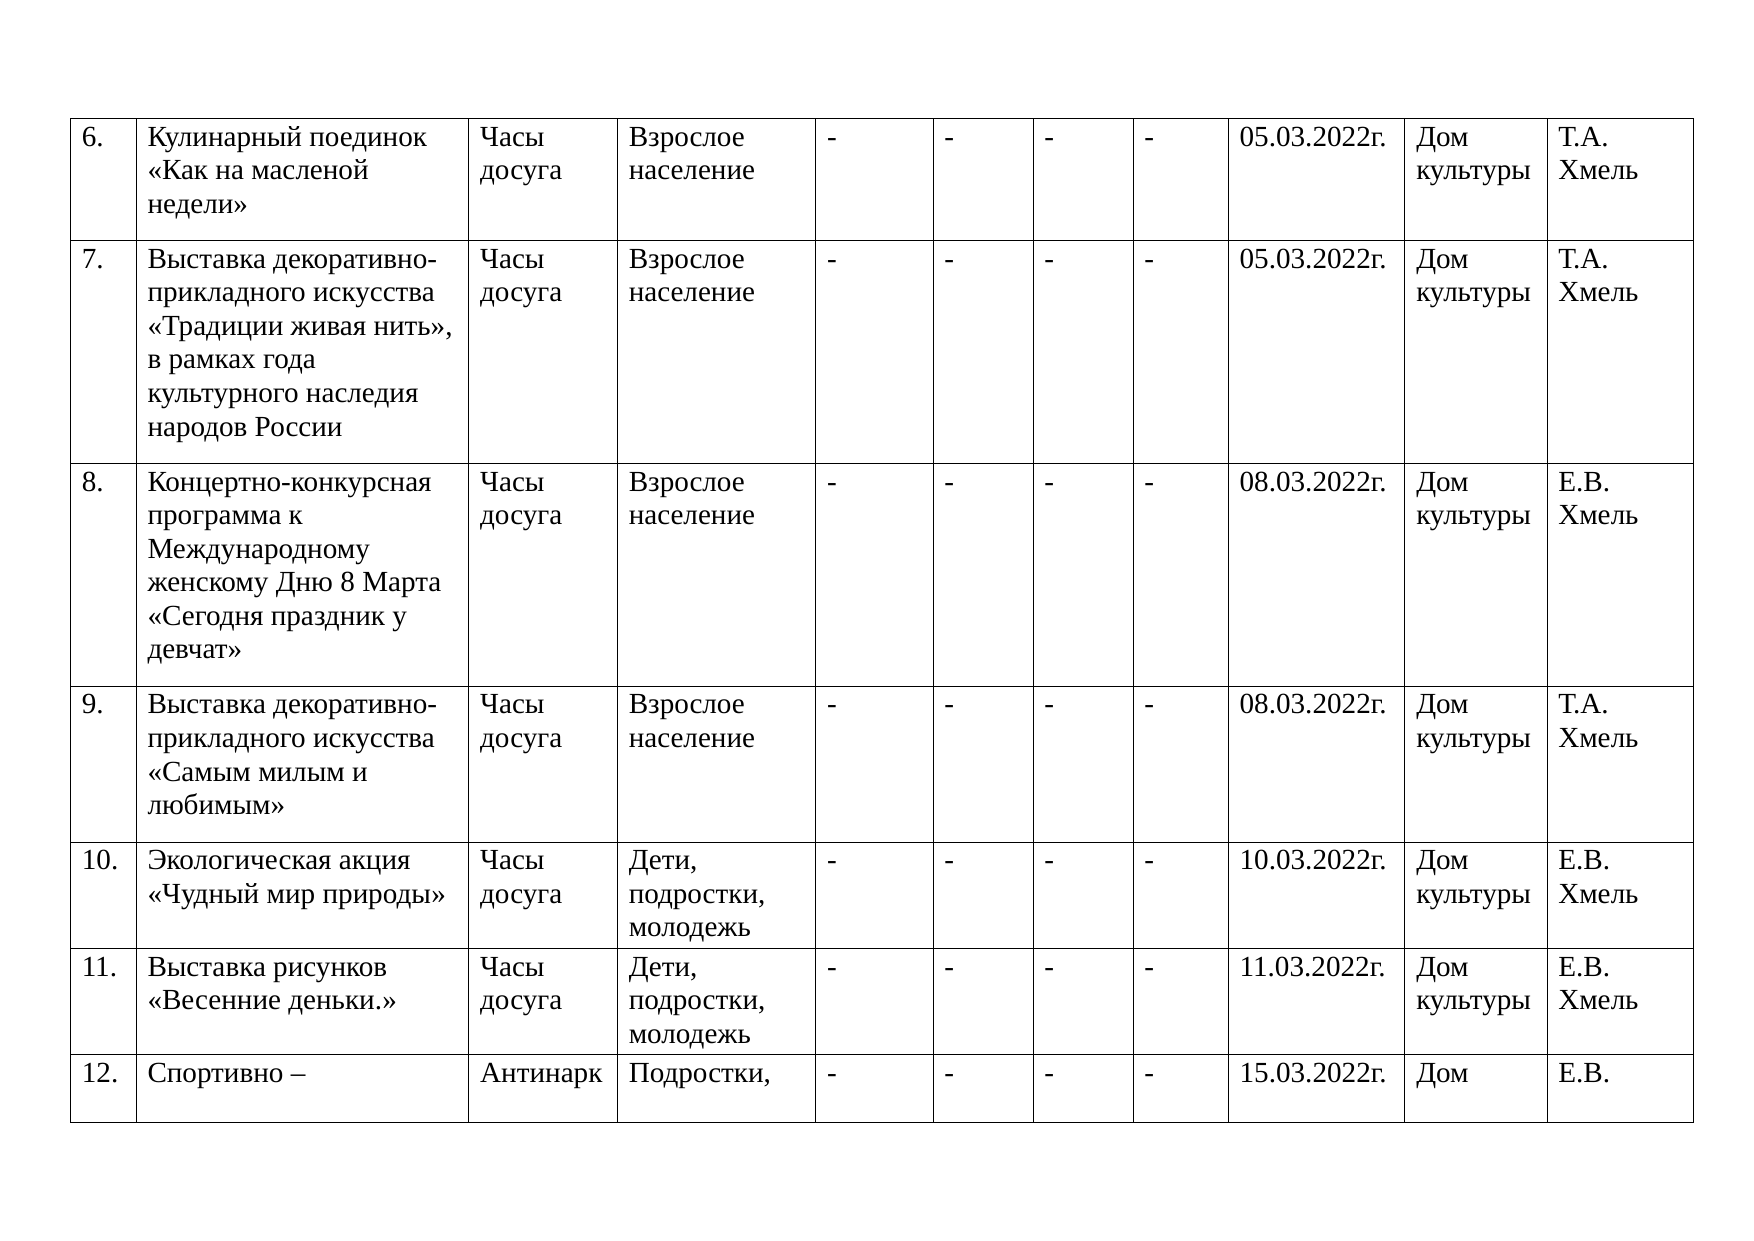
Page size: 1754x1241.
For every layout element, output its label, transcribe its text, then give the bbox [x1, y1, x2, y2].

table_cell - [934, 464, 1033, 686]
table_cell - [816, 464, 933, 686]
table_cell Е.В. [1548, 1055, 1693, 1121]
table_cell Е.В. Хмель [1548, 843, 1693, 948]
table_cell - [816, 843, 933, 948]
table_cell Взрослое население [618, 464, 815, 686]
table_cell Взрослое население [618, 687, 815, 842]
table_cell - [934, 1055, 1033, 1121]
table_cell Экологическая акция «Чудный мир природы» [137, 843, 468, 948]
table_cell Часы досуга [469, 464, 617, 686]
table_cell - [816, 687, 933, 842]
table_cell 8. [71, 464, 136, 686]
table_cell 05.03.2022г. [1229, 241, 1404, 463]
table_cell - [1134, 241, 1228, 463]
table_cell Выставка декоративно-прикладного искусства «Самым милым и любимым» [137, 687, 468, 842]
table_cell 08.03.2022г. [1229, 687, 1404, 842]
table_cell - [1034, 241, 1133, 463]
table_cell - [816, 1055, 933, 1121]
table_cell Дети, подростки, молодежь [618, 843, 815, 948]
table_cell Дом культуры [1405, 464, 1547, 686]
table_cell Дети, подростки, молодежь [618, 949, 815, 1054]
table_cell - [816, 119, 933, 240]
table_cell Антинарк [469, 1055, 617, 1121]
table_cell Дом культуры [1405, 119, 1547, 240]
table_cell Взрослое население [618, 119, 815, 240]
table_cell 7. [71, 241, 136, 463]
table_cell Концертно-конкурсная программа к Международному женскому Дню 8 Марта «Сегодня праздник у девчат» [137, 464, 468, 686]
table_cell - [1034, 949, 1133, 1054]
table_cell Часы досуга [469, 949, 617, 1054]
table_cell - [1034, 1055, 1133, 1121]
table_cell - [816, 241, 933, 463]
table_cell - [934, 843, 1033, 948]
table_cell - [1134, 687, 1228, 842]
table_cell - [816, 949, 933, 1054]
table_cell 12. [71, 1055, 136, 1121]
table_cell - [1134, 464, 1228, 686]
table_cell Взрослое население [618, 241, 815, 463]
table_cell Дом культуры [1405, 949, 1547, 1054]
table_cell Часы досуга [469, 687, 617, 842]
table_cell 10.03.2022г. [1229, 843, 1404, 948]
table_cell Е.В. Хмель [1548, 949, 1693, 1054]
table_cell - [1134, 949, 1228, 1054]
table_cell Т.А. Хмель [1548, 687, 1693, 842]
table_cell 05.03.2022г. [1229, 119, 1404, 240]
table_cell - [1134, 843, 1228, 948]
table_cell - [1034, 119, 1133, 240]
table_cell Кулинарный поединок «Как на масленой недели» [137, 119, 468, 240]
table_cell Е.В. Хмель [1548, 464, 1693, 686]
table_cell Дом культуры [1405, 843, 1547, 948]
table_cell 11.03.2022г. [1229, 949, 1404, 1054]
table_cell Подростки, [618, 1055, 815, 1121]
table_cell Выставка рисунков «Весенние деньки.» [137, 949, 468, 1054]
table_cell - [934, 241, 1033, 463]
table_cell - [934, 687, 1033, 842]
table_cell Часы досуга [469, 241, 617, 463]
table_cell - [934, 119, 1033, 240]
table_cell Т.А. Хмель [1548, 241, 1693, 463]
table_cell Часы досуга [469, 119, 617, 240]
table_cell 6. [71, 119, 136, 240]
table_cell - [1034, 687, 1133, 842]
table_cell - [1034, 464, 1133, 686]
table_cell Спортивно – [137, 1055, 468, 1121]
table_cell Выставка декоративно-прикладного искусства «Традиции живая нить», в рамках года культурного наследия народов России [137, 241, 468, 463]
table_cell 9. [71, 687, 136, 842]
table_cell - [1034, 843, 1133, 948]
table_cell 11. [71, 949, 136, 1054]
table_cell 08.03.2022г. [1229, 464, 1404, 686]
table_cell 15.03.2022г. [1229, 1055, 1404, 1121]
table_cell Т.А. Хмель [1548, 119, 1693, 240]
table_cell - [1134, 119, 1228, 240]
table_cell 10. [71, 843, 136, 948]
table_cell Дом культуры [1405, 241, 1547, 463]
table_cell Дом культуры [1405, 687, 1547, 842]
table_cell - [1134, 1055, 1228, 1121]
table_cell Часы досуга [469, 843, 617, 948]
table_cell Дом [1405, 1055, 1547, 1121]
table_cell - [934, 949, 1033, 1054]
